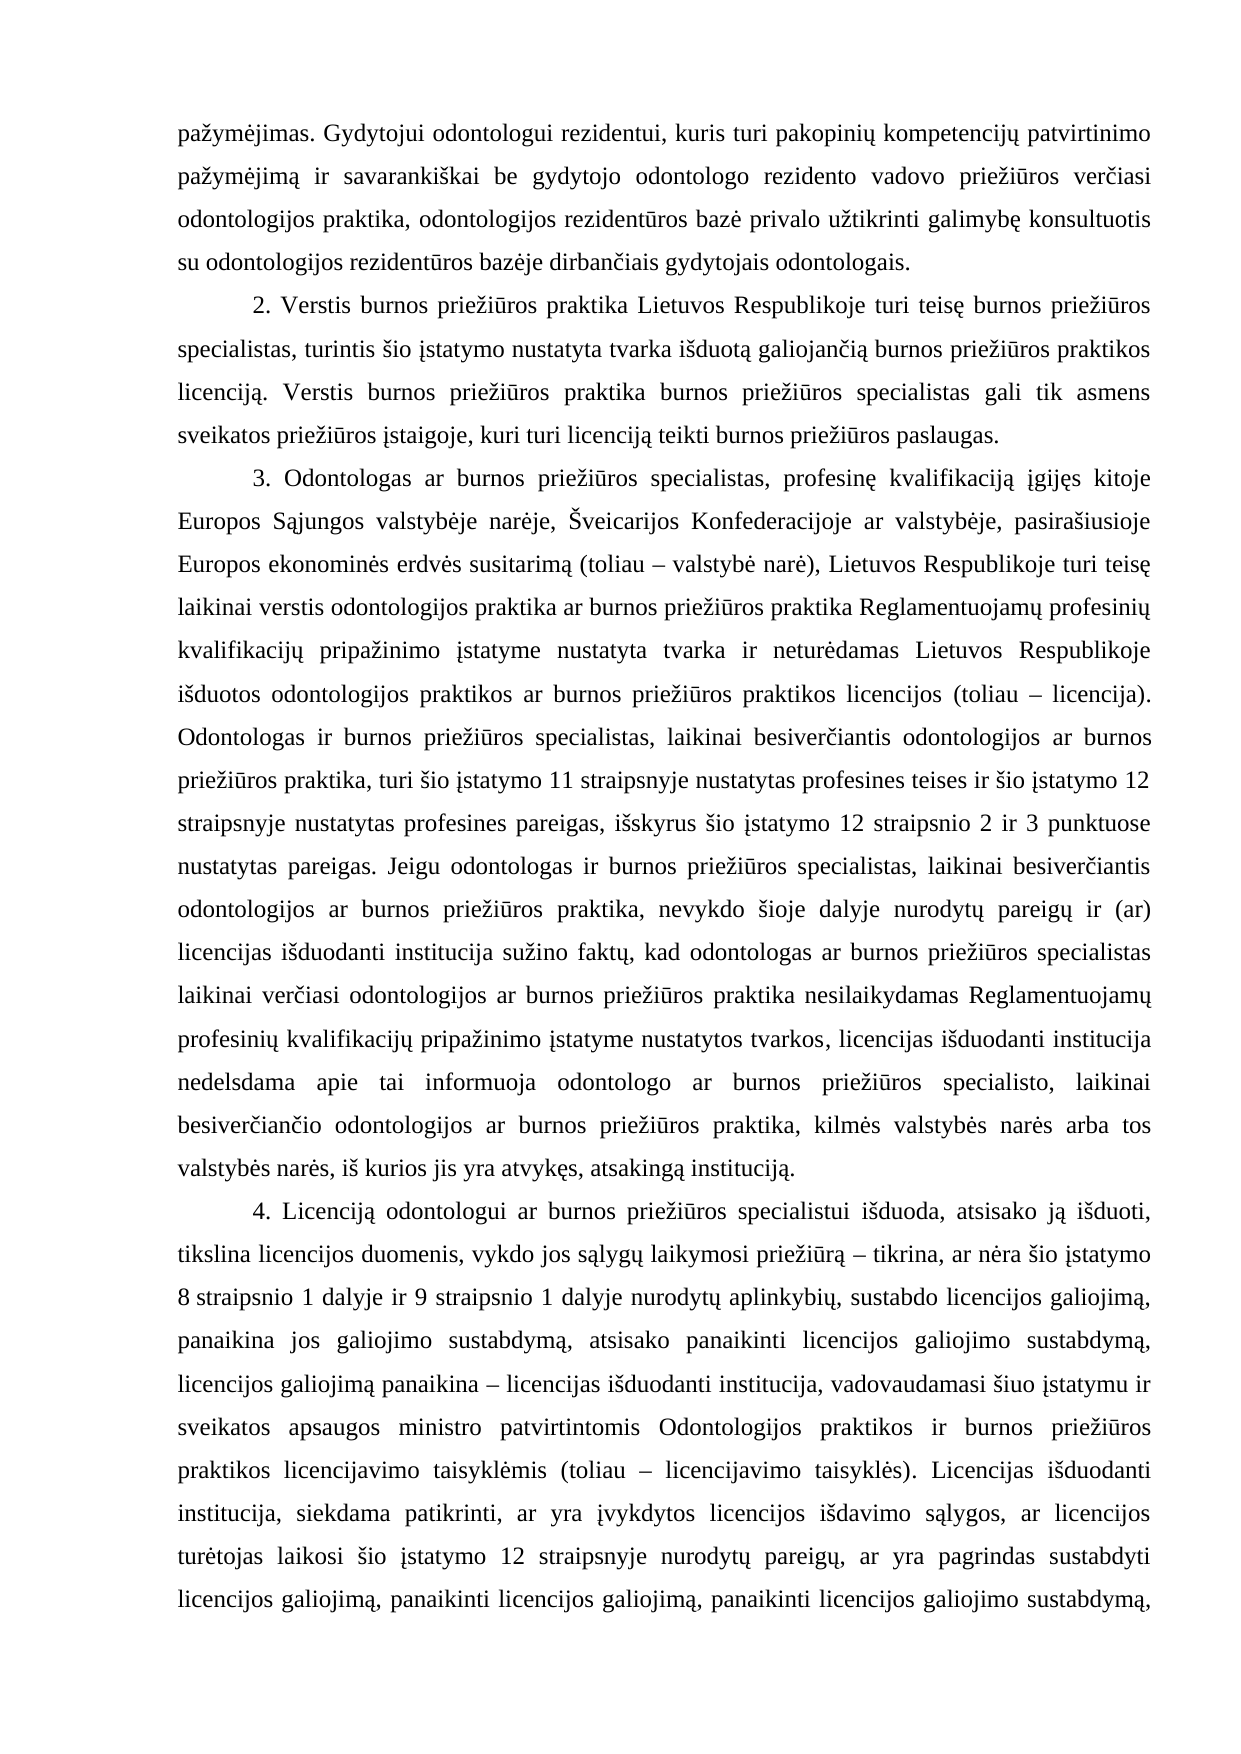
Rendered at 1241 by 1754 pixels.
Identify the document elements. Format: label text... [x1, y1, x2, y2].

text pažymėjimas. Gydytojui odontologui rezidentui, kuris turi pakopinių kompetencijų patvirtinimo pažymėjimą ir savarankiškai be gydytojo odontologo rezidento vadovo priežiūros verčiasi odontologijos praktika, odontologijos rezidentūros bazė privalo užtikrinti galimybę konsultuotis su odontologijos rezidentūros bazėje dirbančiais gydytojais odontologais. [177, 118, 1152, 276]
text 4. Licenciją odontologui ar burnos priežiūros specialistui išduoda, atsisako ją išduoti, tikslina licencijos duomenis, vykdo jos sąlygų laikymosi priežiūrą – tikrina, ar nėra šio įstatymo 8 straipsnio 1 dalyje ir 9 straipsnio 1 dalyje nurodytų aplinkybių, sustabdo licencijos galiojimą, panaikina jos galiojimo sustabdymą, atsisako panaikinti licencijos galiojimo sustabdymą, licencijos galiojimą panaikina – licencijas išduodanti institucija, vadovaudamasi šiuo įstatymu ir sveikatos apsaugos ministro patvirtintomis Odontologijos praktikos ir burnos priežiūros praktikos licencijavimo taisyklėmis (toliau – licencijavimo taisyklės). Licencijas išduodanti institucija, siekdama patikrinti, ar yra įvykdytos licencijos išdavimo sąlygos, ar licencijos turėtojas laikosi šio įstatymo 12 straipsnyje nurodytų pareigų, ar yra pagrindas sustabdyti licencijos galiojimą, panaikinti licencijos galiojimą, panaikinti licencijos galiojimo sustabdymą, [177, 1196, 1152, 1613]
text 3. Odontologas ar burnos priežiūros specialistas, profesinę kvalifikaciją įgijęs kitoje Europos Sąjungos valstybėje narėje, Šveicarijos Konfederacijoje ar valstybėje, pasirašiusioje Europos ekonominės erdvės susitarimą (toliau – valstybė narė), Lietuvos Respublikoje turi teisę laikinai verstis odontologijos praktika ar burnos priežiūros praktika Reglamentuojamų profesinių kvalifikacijų pripažinimo įstatyme nustatyta tvarka ir neturėdamas Lietuvos Respublikoje išduotos odontologijos praktikos ar burnos priežiūros praktikos licencijos (toliau – licencija). Odontologas ir burnos priežiūros specialistas, laikinai besiverčiantis odontologijos ar burnos priežiūros praktika, turi šio įstatymo 11 straipsnyje nustatytas profesines teises ir šio įstatymo 12 straipsnyje nustatytas profesines pareigas, išskyrus šio įstatymo 12 straipsnio 2 ir 3 punktuose nustatytas pareigas. Jeigu odontologas ir burnos priežiūros specialistas, laikinai besiverčiantis odontologijos ar burnos priežiūros praktika, nevykdo šioje dalyje nurodytų pareigų ir (ar) licencijas išduodanti institucija sužino faktų, kad odontologas ar burnos priežiūros specialistas laikinai verčiasi odontologijos ar burnos priežiūros praktika nesilaikydamas Reglamentuojamų profesinių kvalifikacijų pripažinimo įstatyme nustatytos tvarkos, licencijas išduodanti institucija nedelsdama apie tai informuoja odontologo ar burnos priežiūros specialisto, laikinai besiverčiančio odontologijos ar burnos priežiūros praktika, kilmės valstybės narės arba tos valstybės narės, iš kurios jis yra atvykęs, atsakingą instituciją. [177, 463, 1152, 1182]
text 2. Verstis burnos priežiūros praktika Lietuvos Respublikoje turi teisę burnos priežiūros specialistas, turintis šio įstatymo nustatyta tvarka išduotą galiojančią burnos priežiūros praktikos licenciją. Verstis burnos priežiūros praktika burnos priežiūros specialistas gali tik asmens sveikatos priežiūros įstaigoje, kuri turi licenciją teikti burnos priežiūros paslaugas. [177, 291, 1152, 449]
